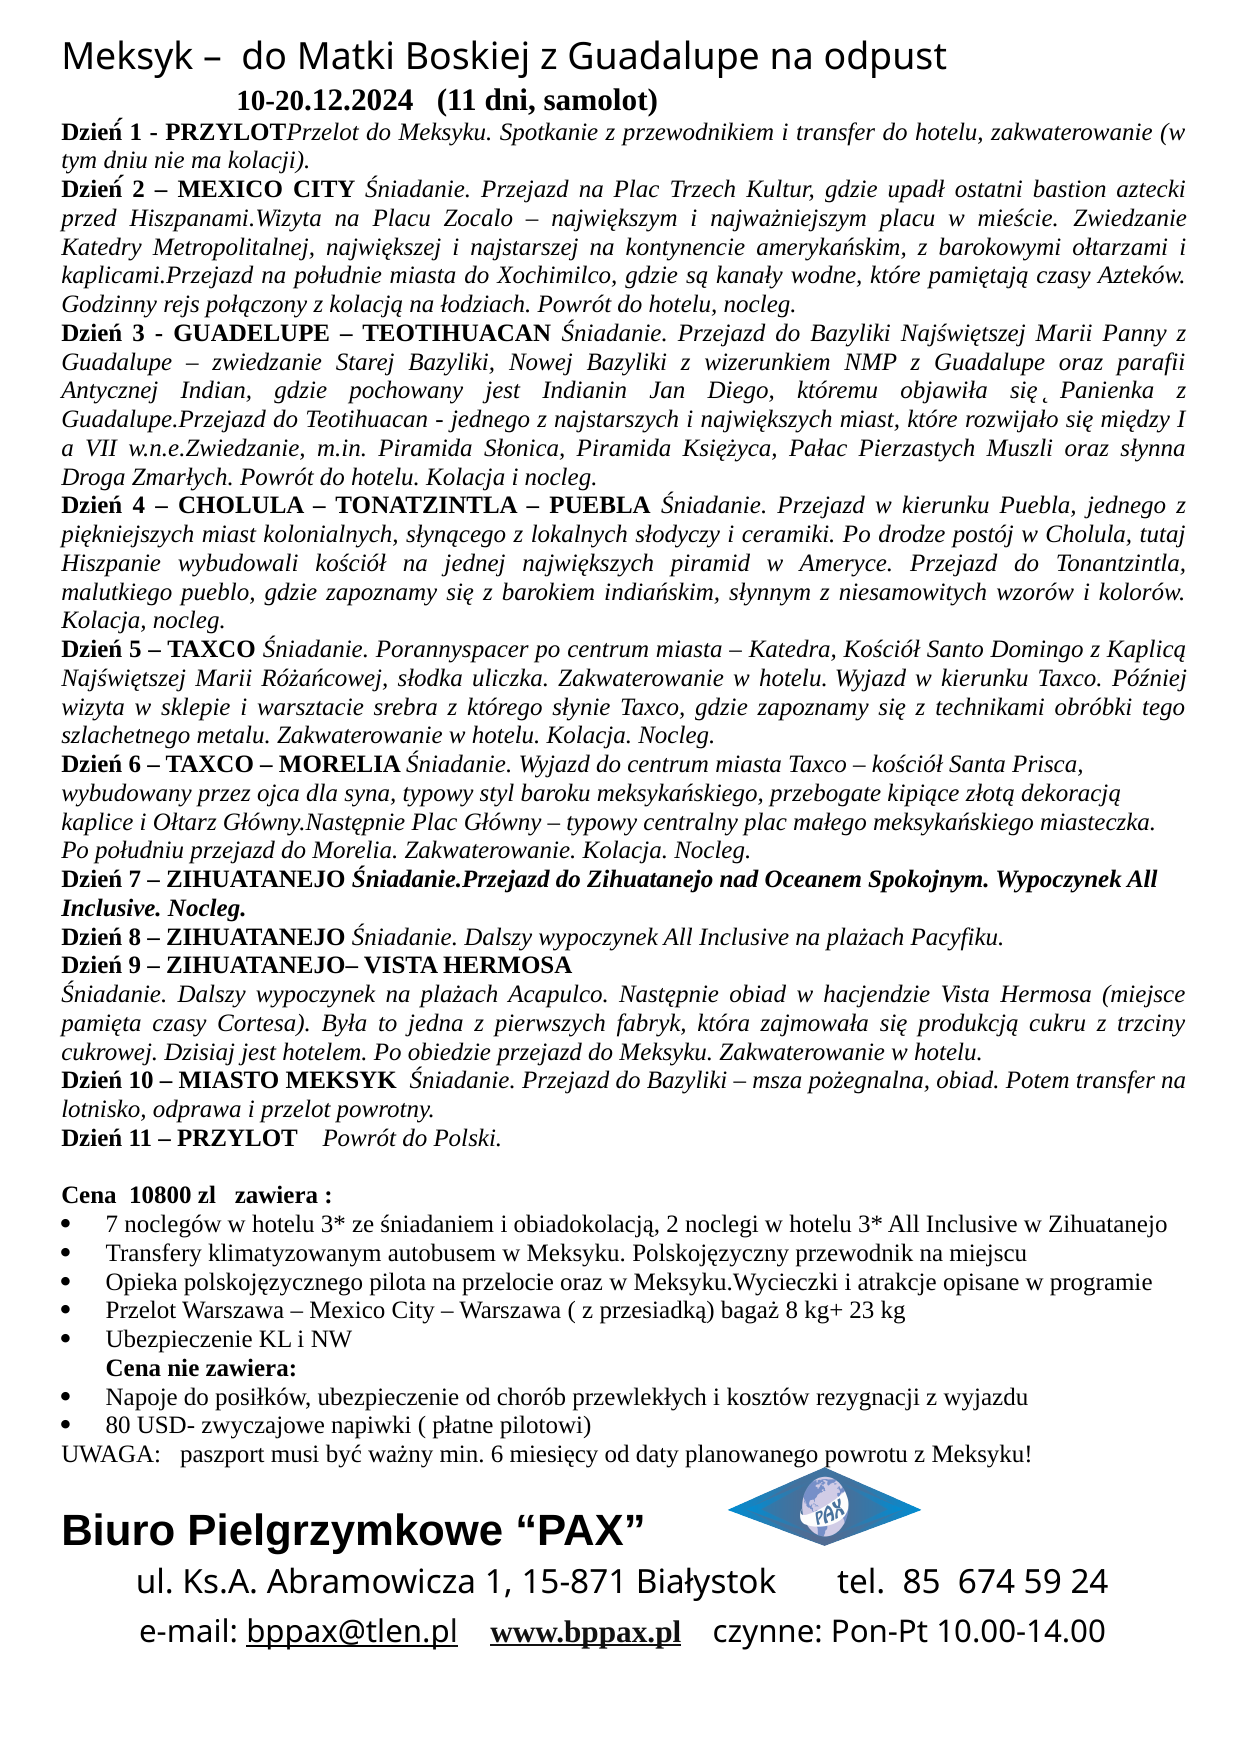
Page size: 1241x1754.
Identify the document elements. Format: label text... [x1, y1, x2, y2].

list Cena nie zawiera: [61, 1353, 1187, 1382]
text Śniadanie. Dalszy wypoczynek na plażach Acapulco. Następnie obiad w hacjendzie Vista Hermosa (miejsce pamięta czasy Cortesa). Była to jedna z pierwszych fabryk, która zajmowała się produkcją cukru z trzciny cukrowej. Dzisiaj jest hotelem. Po obiedzie przejazd do Meksyku. Zakwaterowanie w hotelu. [61, 979, 1187, 1065]
text Dzień 11 – PRZYLOT Powrót do Polski. [61, 1123, 1187, 1152]
text Dzień 4 – CHOLULA – TONATZINTLA – PUEBLA Śniadanie. Przejazd w kierunku Puebla, jednego z piękniejszych miast kolonialnych, słynącego z lokalnych słodyczy i ceramiki. Po drodze postój w Cholula, tutaj Hiszpanie wybudowali kościół na jednej największych piramid w Ameryce. Przejazd do Tonantzintla, malutkiego pueblo, gdzie zapoznamy się z barokiem indiańskim, słynnym z niesamowitych wzorów i kolorów. Kolacja, nocleg. [61, 490, 1187, 634]
list Napoje do posiłków, ubezpieczenie od chorób przewlekłych i kosztów rezygnacji z wyjazdu [61, 1382, 1187, 1410]
text Dzień 8 – ZIHUATANEJO Śniadanie. Dalszy wypoczynek All Inclusive na plażach Pacyfiku. [61, 922, 1187, 950]
text Biuro Pielgrzymkowe “PAX” [61, 1468, 1187, 1557]
text Dzień 5 – TAXCO Śniadanie. Porannyspacer po centrum miasta – Katedra, Kościół Santo Domingo z Kaplicą Najświętszej Marii Różańcowej, słodka uliczka. Zakwaterowanie w hotelu. Wyjazd w kierunku Taxco. Później wizyta w sklepie i warsztacie srebra z którego słynie Taxco, gdzie zapoznamy się z technikami obróbki tego szlachetnego metalu. Zakwaterowanie w hotelu. Kolacja. Nocleg. [61, 634, 1187, 749]
text Dzień 10 – MIASTO MEKSYK Śniadanie. Przejazd do Bazyliki – msza pożegnalna, obiad. Potem transfer na lotnisko, odprawa i przelot powrotny. [61, 1065, 1187, 1123]
list 7 noclegów w hotelu 3* ze śniadaniem i obiadokolacją, 2 noclegi w hotelu 3* All Inclusive w Zihuatanejo [61, 1209, 1187, 1238]
list 80 USD- zwyczajowe napiwki ( płatne pilotowi) [61, 1410, 1187, 1439]
text Cena 10800 zl zawiera : [61, 1180, 1187, 1209]
picture [727, 1467, 922, 1546]
text Dzień 7 – ZIHUATANEJO Śniadanie.Przejazd do Zihuatanejo nad Oceanem Spokojnym. Wypoczynek All Inclusive. Nocleg. [61, 864, 1187, 922]
text Dzień 6 – TAXCO – MORELIA Śniadanie. Wyjazd do centrum miasta Taxco – kościół Santa Prisca, wybudowany przez ojca dla syna, typowy styl baroku meksykańskiego, przebogate kipiące złotą dekoracją kaplice i Ołtarz Główny.Następnie Plac Główny – typowy centralny plac małego meksykańskiego miasteczka. Po południu przejazd do Morelia. Zakwaterowanie. Kolacja. Nocleg. [61, 749, 1187, 864]
list Transfery klimatyzowanym autobusem w Meksyku. Polskojęzyczny przewodnik na miejscu [61, 1238, 1187, 1267]
list Opieka polskojęzycznego pilota na przelocie oraz w Meksyku.Wycieczki i atrakcje opisane w programie [61, 1267, 1187, 1295]
text e-mail: bppax@tlen.pl www.bppax.pl czynne: Pon-Pt 10.00-14.00 [61, 1609, 1184, 1651]
text Dzień 9 – ZIHUATANEJO– VISTA HERMOSA [61, 950, 1187, 979]
text Dzień 3 - GUADELUPE – TEOTIHUACAN Śniadanie. Przejazd do Bazyliki Najświętszej Marii Panny z Guadalupe – zwiedzanie Starej Bazyliki, Nowej Bazyliki z wizerunkiem NMP z Guadalupe oraz parafii Antycznej Indian, gdzie pochowany jest Indianin Jan Diego, któremu objawiła się̨ Panienka z Guadalupe.Przejazd do Teotihuacan - jednego z najstarszych i największych miast, które rozwijało się między I a VII w.n.e.Zwiedzanie, m.in. Piramida Słonica, Piramida Księżyca, Pałac Pierzastych Muszli oraz słynna Droga Zmarłych. Powrót do hotelu. Kolacja i nocleg. [61, 318, 1187, 490]
text 10-20.12.2024 (11 dni, samolot) [61, 81, 1187, 117]
list Przelot Warszawa – Mexico City – Warszawa ( z przesiadką) bagaż 8 kg+ 23 kg [61, 1295, 1187, 1324]
text Meksyk – do Matki Boskiej z Guadalupe na odpust [61, 30, 1187, 81]
text ul. Ks.A. Abramowicza 1, 15-871 Białystok tel. 85 674 59 24 [61, 1557, 1184, 1603]
text Dzień́ 2 – MEXICO CITY Śniadanie. Przejazd na Plac Trzech Kultur, gdzie upadł ostatni bastion aztecki przed Hiszpanami.Wizyta na Placu Zocalo – największym i najważniejszym placu w mieście. Zwiedzanie Katedry Metropolitalnej, największej i najstarszej na kontynencie amerykańskim, z barokowymi ołtarzami i kaplicami.Przejazd na południe miasta do Xochimilco, gdzie są kanały wodne, które pamiętają czasy Azteków. Godzinny rejs połączony z kolacją na łodziach. Powrót do hotelu, nocleg. [61, 174, 1187, 318]
list Ubezpieczenie KL i NW [61, 1324, 1187, 1353]
text UWAGA: paszport musi być ważny min. 6 miesięcy od daty planowanego powrotu z Meksyku! [61, 1439, 1187, 1468]
text Dzień́ 1 - PRZYLOTPrzelot do Meksyku. Spotkanie z przewodnikiem i transfer do hotelu, zakwaterowanie (w tym dniu nie ma kolacji). [61, 117, 1187, 174]
